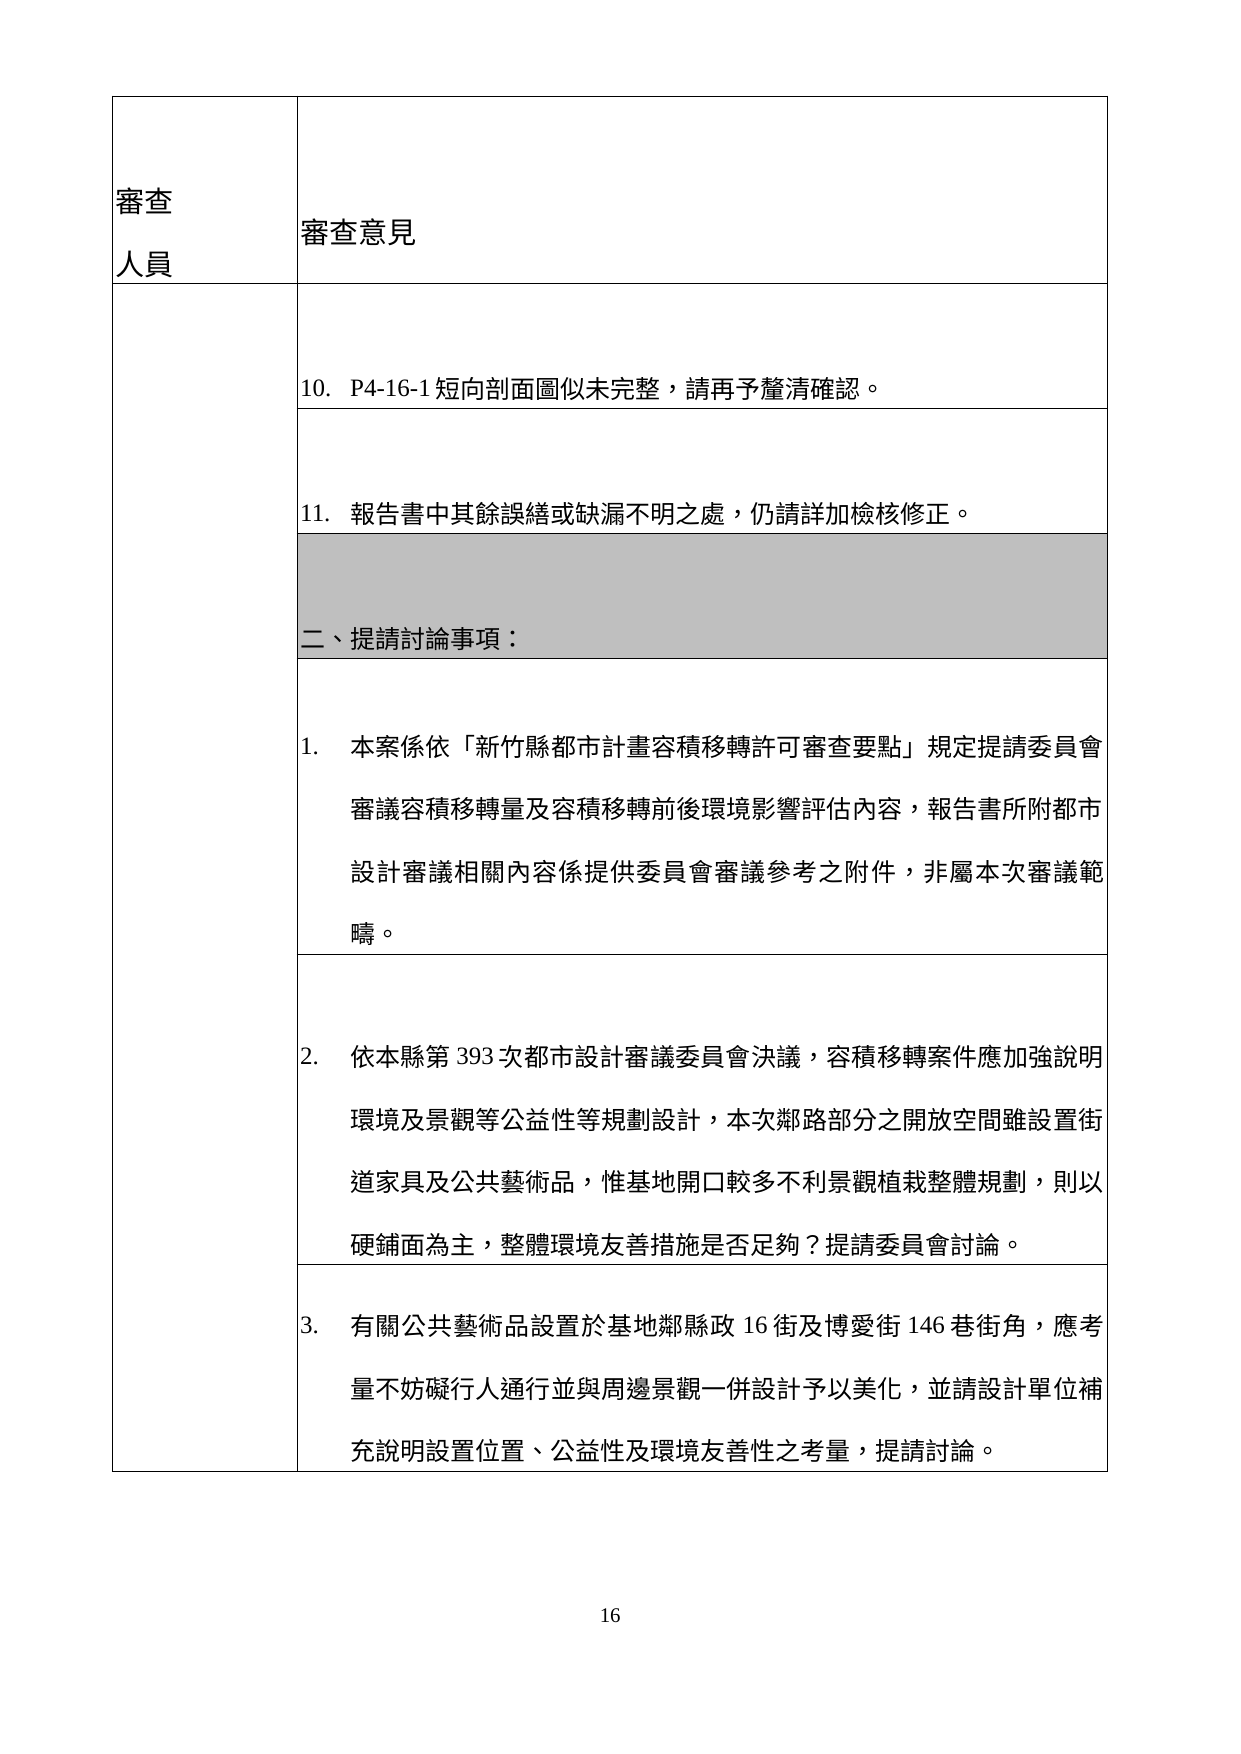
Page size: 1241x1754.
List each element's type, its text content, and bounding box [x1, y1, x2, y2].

table_cell P4-16-1短向剖面圖似未完整，請再予釐清確認。 [298, 284, 1107, 408]
table_cell 有關公共藝術品設置於基地鄰縣政16街及博愛街146巷街角，應考量不妨礙行人通行並與周邊景觀一併設計予以美化，並請設計單位補充說明設置位置、公益性及環境友善性之考量，提請討論。 [298, 1265, 1107, 1471]
table_cell [113, 284, 297, 1471]
table_cell 本案係依「新竹縣都市計畫容積移轉許可審查要點」規定提請委員會審議容積移轉量及容積移轉前後環境影響評估內容，報告書所附都市設計審議相關內容係提供委員會審議參考之附件，非屬本次審議範疇。 [298, 659, 1107, 953]
table_cell 二、提請討論事項： [298, 534, 1107, 658]
table_cell 報告書中其餘誤繕或缺漏不明之處，仍請詳加檢核修正。 [298, 409, 1107, 533]
table_header 審查 人員 [113, 97, 297, 283]
table_header 審查意見 [298, 97, 1107, 283]
table_cell 依本縣第393次都市設計審議委員會決議，容積移轉案件應加強說明環境及景觀等公益性等規劃設計，本次鄰路部分之開放空間雖設置街道家具及公共藝術品，惟基地開口較多不利景觀植栽整體規劃，則以硬鋪面為主，整體環境友善措施是否足夠？提請委員會討論。 [298, 955, 1107, 1264]
